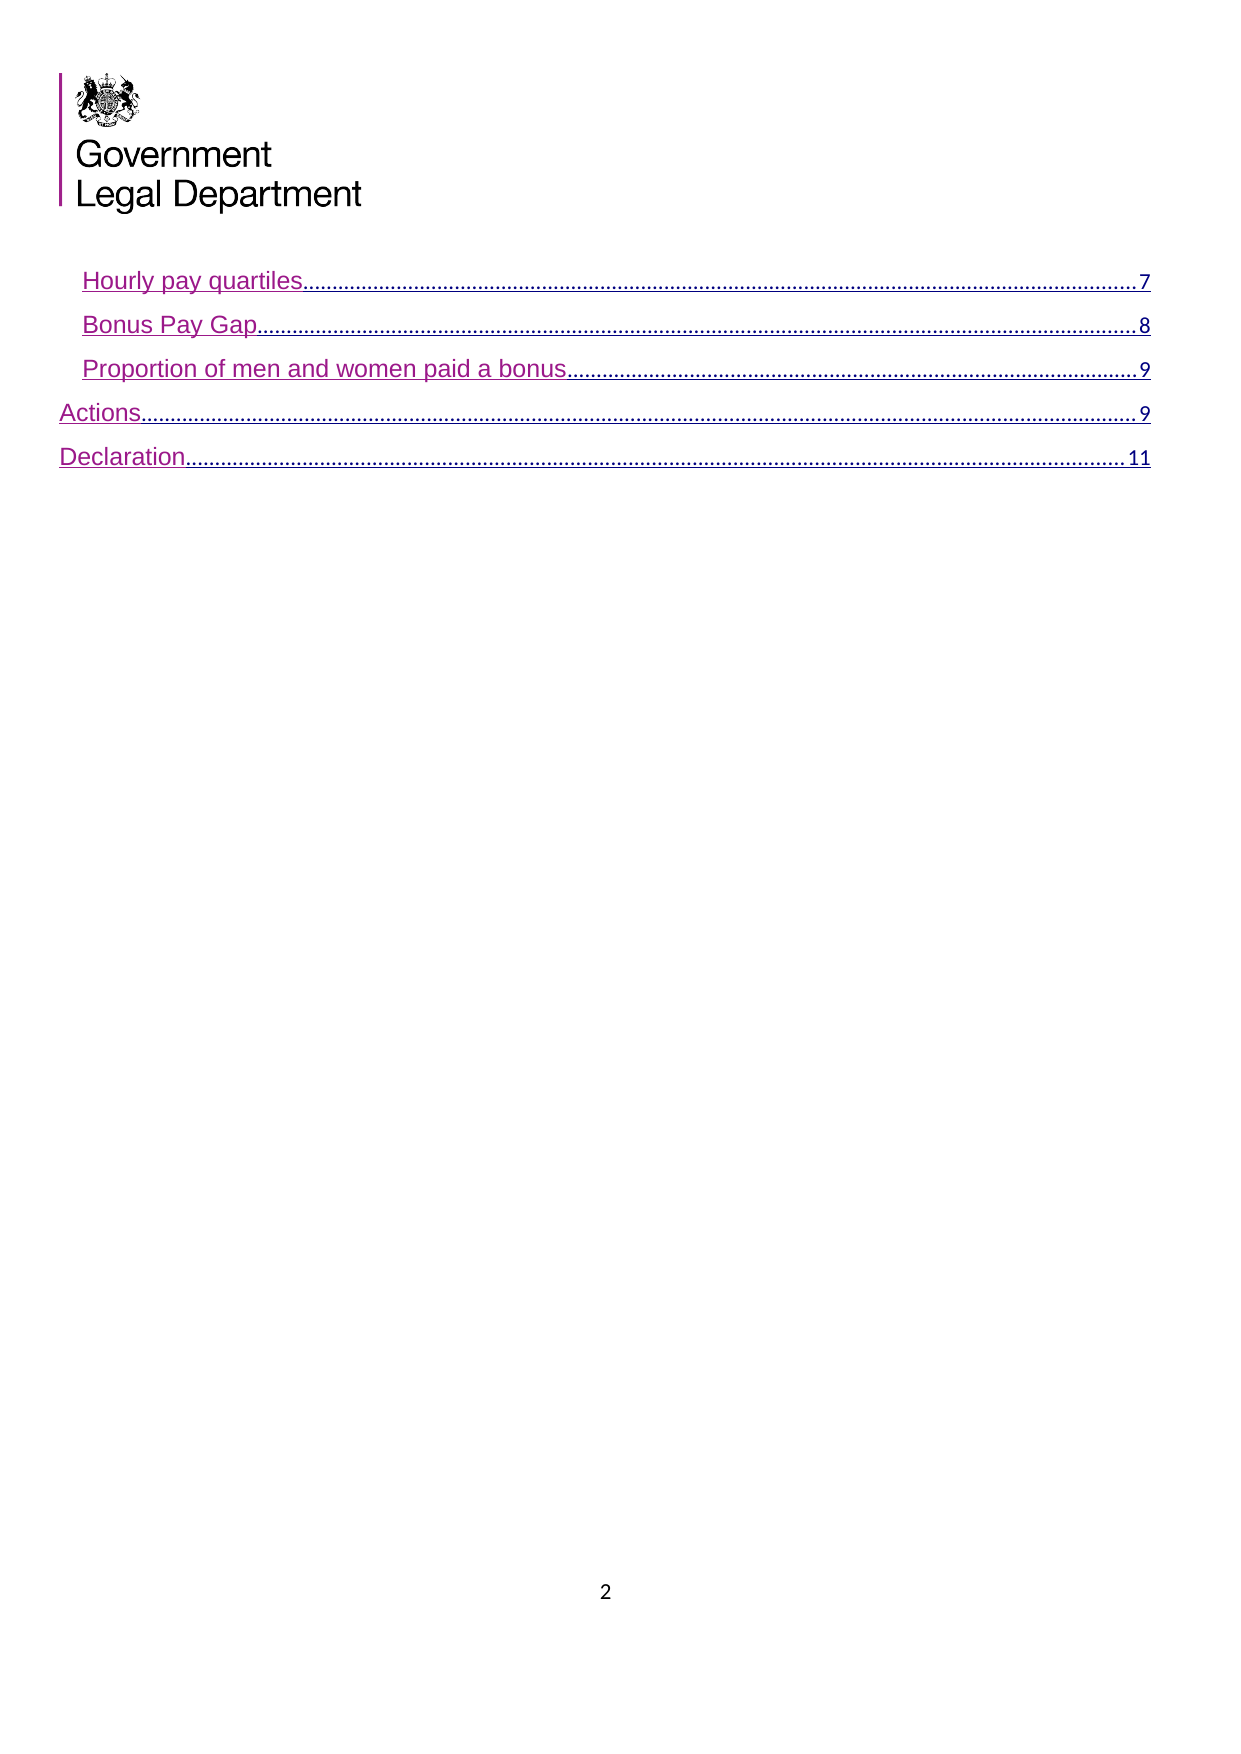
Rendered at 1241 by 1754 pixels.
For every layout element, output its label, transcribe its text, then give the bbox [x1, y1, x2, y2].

text Hourly pay quartiles 7 [82, 266, 1152, 295]
text Declaration 11 [59, 442, 1152, 471]
text Bonus Pay Gap 8 [82, 310, 1152, 339]
text Proportion of men and women paid a bonus 9 [82, 354, 1152, 383]
text Actions 9 [59, 398, 1152, 427]
